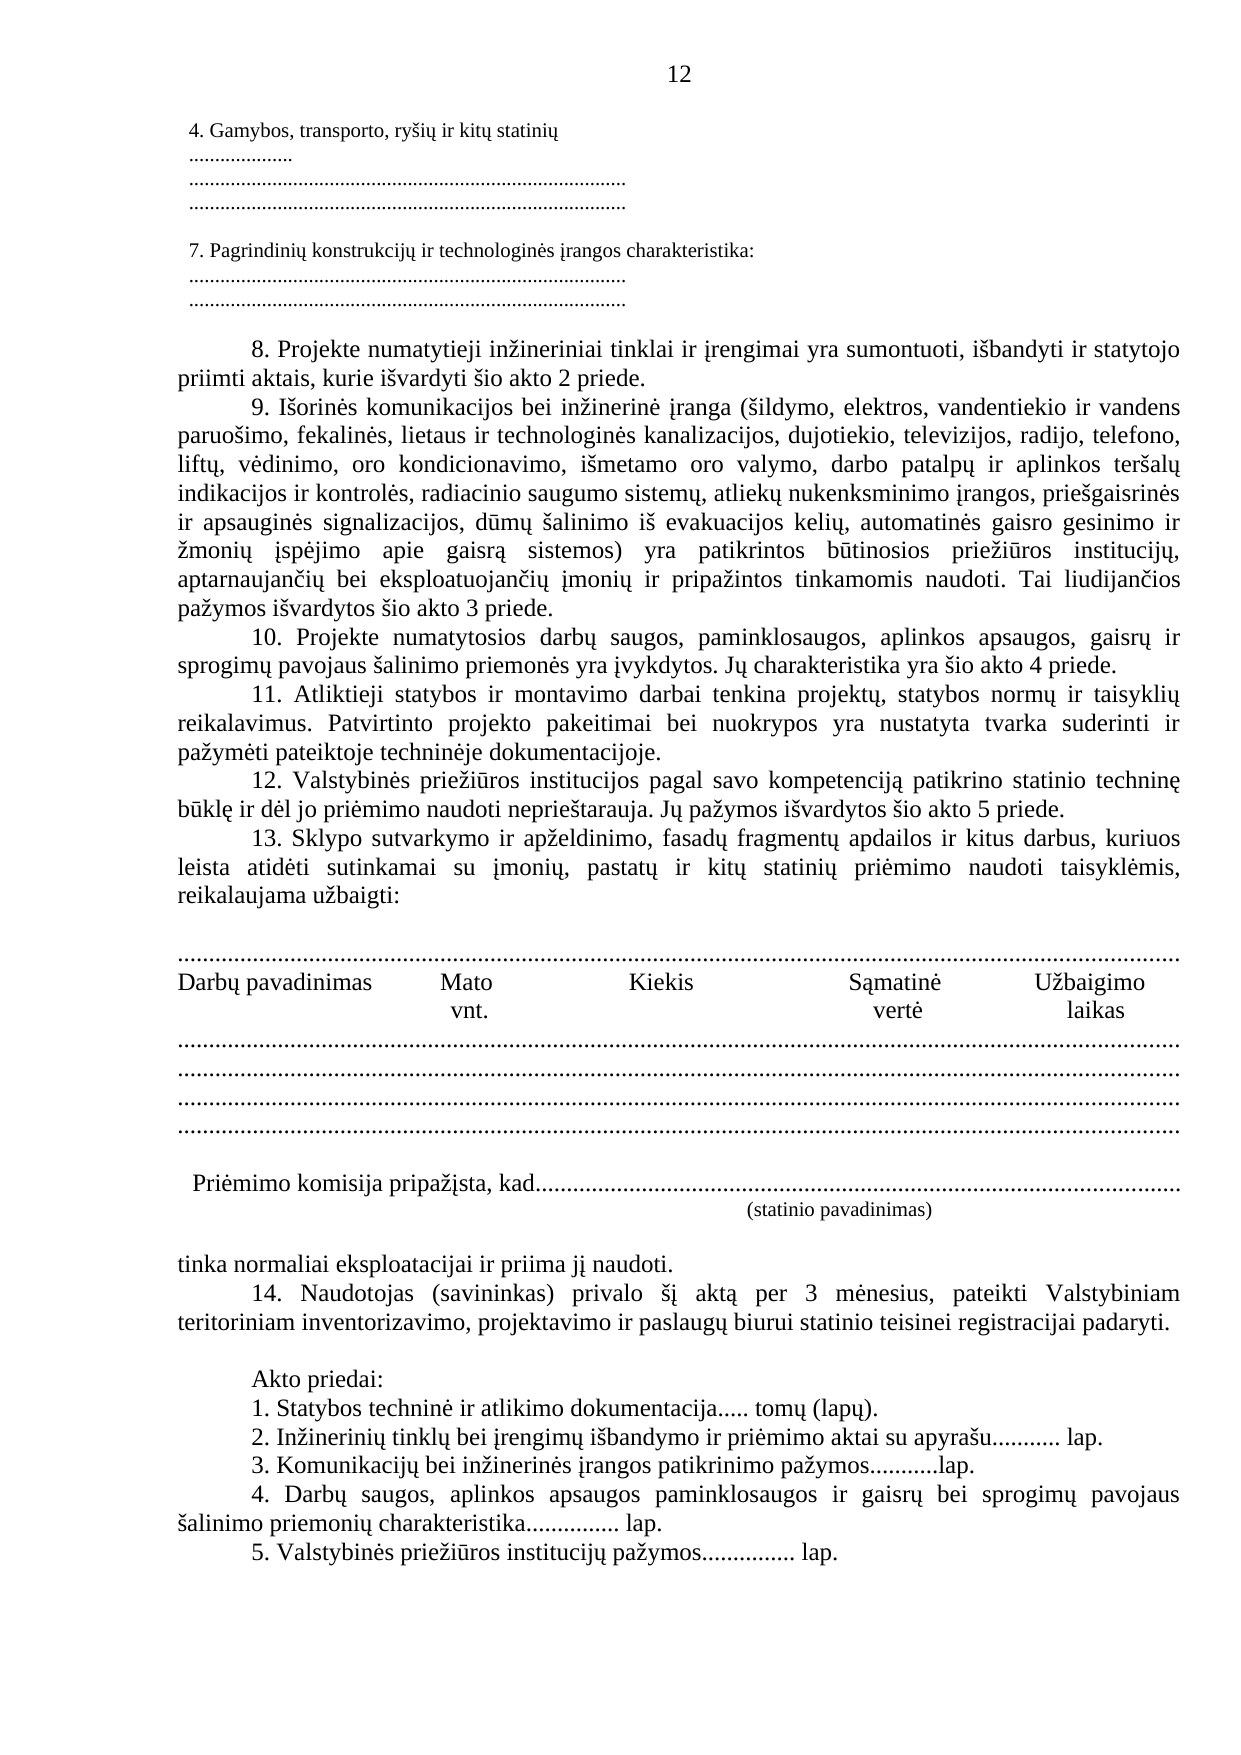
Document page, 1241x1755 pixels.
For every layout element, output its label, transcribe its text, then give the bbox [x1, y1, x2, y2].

text 10. Projekte numatytosios darbų saugos, paminklosaugos, aplinkos apsaugos, gaisrų ir sprogimų pavojaus šalinimo priemonės yra įvykdytos. Jų charakteristika yra šio akto 4 priede. [177, 622, 1181, 679]
table_cell [674, 118, 791, 238]
text 3. Komunikacijų bei inžinerinės įrangos patikrinimo pažymos...........lap. [177, 1451, 1181, 1479]
text 12. Valstybinės priežiūros institucijos pagal savo kompetenciją patikrino statinio techninę būklę ir dėl jo priėmimo naudoti neprieštarauja. Jų pažymos išvardytos šio akto 5 priede. [177, 765, 1181, 823]
text tinka normaliai eksploatacijai ir priima jį naudoti. [177, 1249, 1181, 1278]
table_cell 4. Gamybos, transporto, ryšių ir kitų statinių .................... .................................................................................... .................................................................................... [177, 118, 674, 238]
table_cell 7. Pagrindinių konstrukcijų ir technologinės įrangos charakteristika: .................................................................................... .................................................................................... [177, 239, 1181, 334]
text 9. Išorinės komunikacijos bei inžinerinė įranga (šildymo, elektros, vandentiekio ir vandens paruošimo, fekalinės, lietaus ir technologinės kanalizacijos, dujotiekio, televizijos, radijo, telefono, liftų, vėdinimo, oro kondicionavimo, išmetamo oro valymo, darbo patalpų ir aplinkos teršalų indikacijos ir kontrolės, radiacinio saugumo sistemų, atliekų nukenksminimo įrangos, priešgaisrinės ir apsauginės signalizacijos, dūmų šalinimo iš evakuacijos kelių, automatinės gaisro gesinimo ir žmonių įspėjimo apie gaisrą sistemos) yra patikrintos būtinosios priežiūros institucijų, aptarnaujančių bei eksploatuojančių įmonių ir pripažintos tinkamomis naudoti. Tai liudijančios pažymos išvardytos šio akto 3 priede. [177, 392, 1181, 622]
text Priėmimo komisija pripažįsta, kad ....... [118, 1168, 1181, 1197]
text 13. Sklypo sutvarkymo ir apželdinimo, fasadų fragmentų apdailos ir kitus darbus, kuriuos leista atidėti sutinkamai su įmonių, pastatų ir kitų statinių priėmimo naudoti taisyklėmis, reikalaujama užbaigti: [177, 823, 1181, 909]
text 5. Valstybinės priežiūros institucijų pažymos............... lap. [177, 1537, 1181, 1566]
text Akto priedai: [177, 1364, 1181, 1393]
text Darbų pavadinimas Mato Kiekis Sąmatinė Užbaigimo [177, 967, 1181, 995]
table_cell [991, 118, 1091, 238]
text 2. Inžinerinių tinklų bei įrengimų išbandymo ir priėmimo aktai su apyrašu........... lap. [177, 1422, 1181, 1451]
text 8. Projekte numatytieji inžineriniai tinklai ir įrengimai yra sumontuoti, išbandyti ir statytojo priimti aktais, kurie išvardyti šio akto 2 priede. [177, 334, 1181, 392]
table_cell [791, 118, 991, 238]
text (statinio pavadinimas) [177, 1197, 1181, 1221]
text 4. Darbų saugos, aplinkos apsaugos paminklosaugos ir gaisrų bei sprogimų pavojaus šalinimo priemonių charakteristika............... lap. [177, 1479, 1181, 1537]
text 1. Statybos techninė ir atlikimo dokumentacija..... tomų (lapų). [177, 1393, 1181, 1422]
text 11. Atliktieji statybos ir montavimo darbai tenkina projektų, statybos normų ir taisyklių reikalavimus. Patvirtinto projekto pakeitimai bei nuokrypos yra nustatyta tvarka suderinti ir pažymėti pateiktoje techninėje dokumentacijoje. [177, 679, 1181, 765]
table_cell [1091, 118, 1181, 238]
text vnt. vertė laikas [177, 995, 1181, 1024]
text 14. Naudotojas (savininkas) privalo šį aktą per 3 mėnesius, pateikti Valstybiniam teritoriniam inventorizavimo, projektavimo ir paslaugų biurui statinio teisinei registracijai padaryti. [177, 1278, 1181, 1336]
